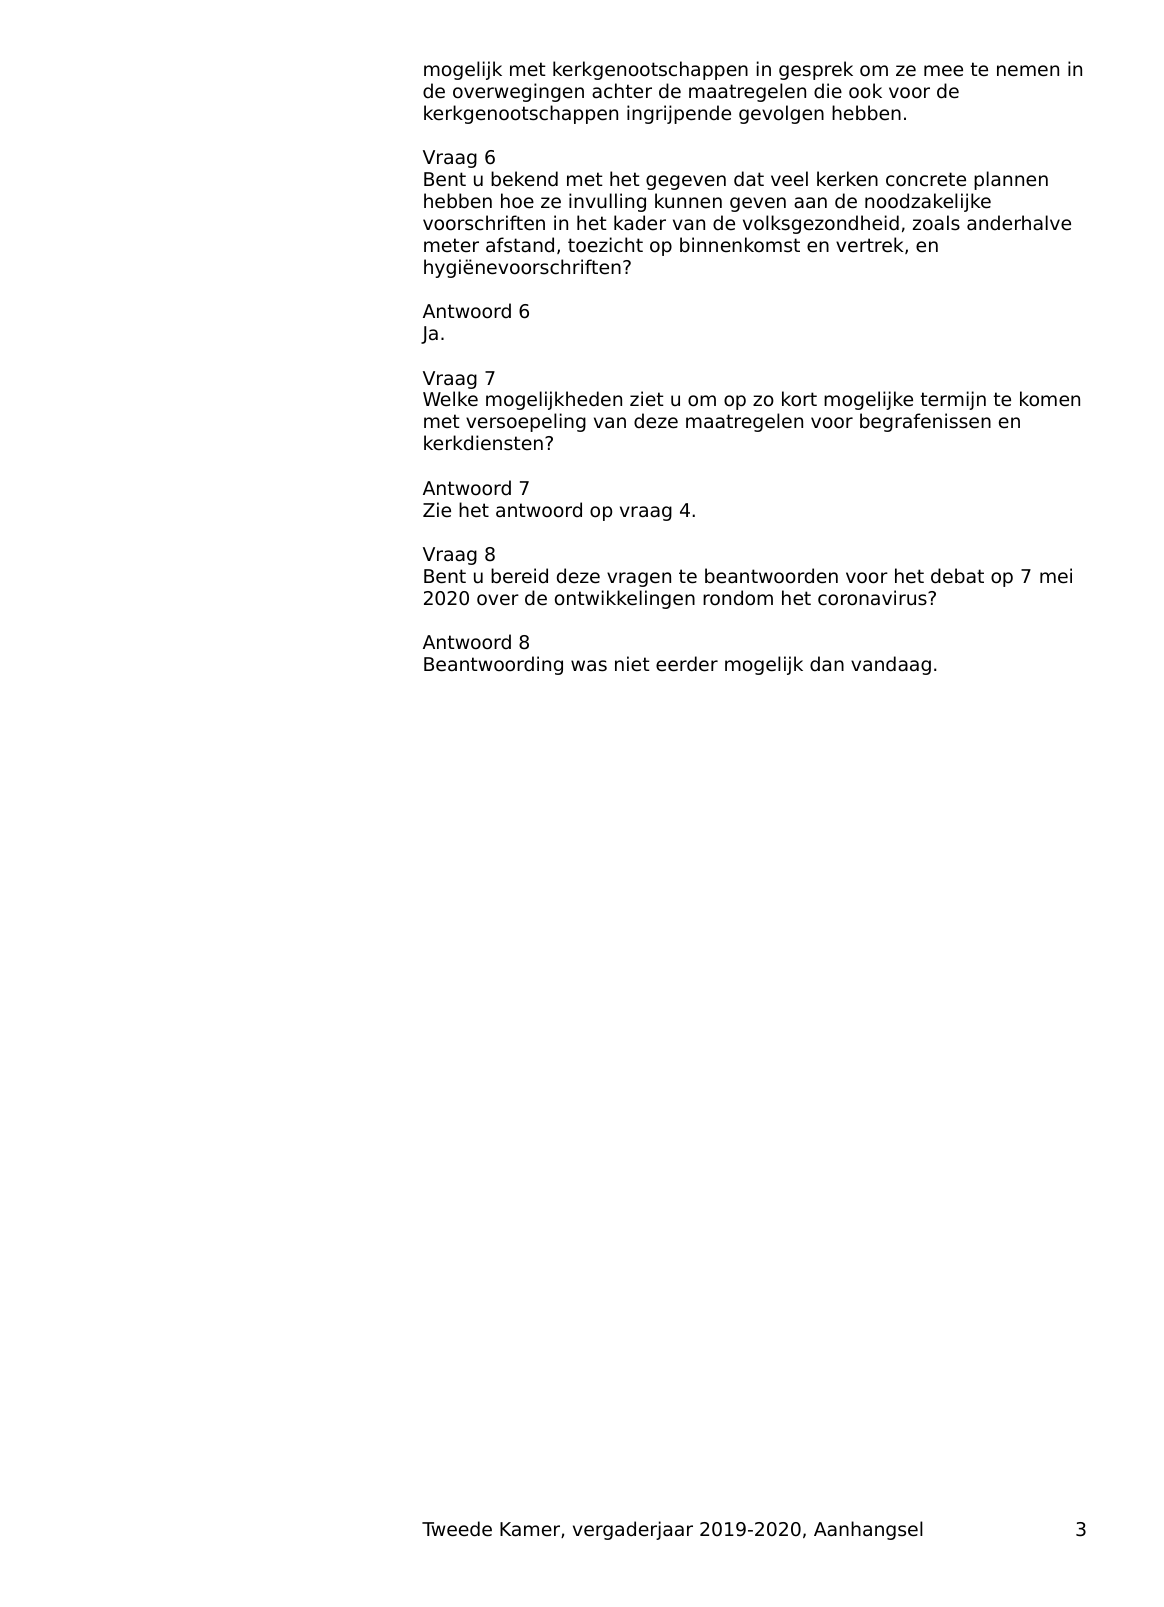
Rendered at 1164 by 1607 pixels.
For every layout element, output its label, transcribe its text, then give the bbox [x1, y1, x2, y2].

text Antwoord 8 [422, 632, 1087, 654]
text Welke mogelijkheden ziet u om op zo kort mogelijke termijn te komen met versoepeling van deze maatregelen voor begrafenissen en kerkdiensten? [422, 389, 1087, 455]
text Vraag 6 [422, 147, 1087, 169]
text Vraag 7 [422, 367, 1087, 389]
text Bent u bekend met het gegeven dat veel kerken concrete plannen hebben hoe ze invulling kunnen geven aan de noodzakelijke voorschriften in het kader van de volksgezondheid, zoals anderhalve meter afstand, toezicht op binnenkomst en vertrek, en hygiënevoorschriften? [422, 169, 1087, 279]
text Zie het antwoord op vraag 4. [422, 499, 1087, 521]
text Antwoord 6 [422, 301, 1087, 323]
text Ja. [422, 323, 1087, 345]
text mogelijk met kerkgenootschappen in gesprek om ze mee te nemen in de overwegingen achter de maatregelen die ook voor de kerkgenootschappen ingrijpende gevolgen hebben. [422, 59, 1087, 125]
text Vraag 8 [422, 544, 1087, 566]
text Antwoord 7 [422, 477, 1087, 499]
text Bent u bereid deze vragen te beantwoorden voor het debat op 7 mei 2020 over de ontwikkelingen rondom het coronavirus? [422, 566, 1087, 609]
text Beantwoording was niet eerder mogelijk dan vandaag. [422, 654, 1087, 676]
